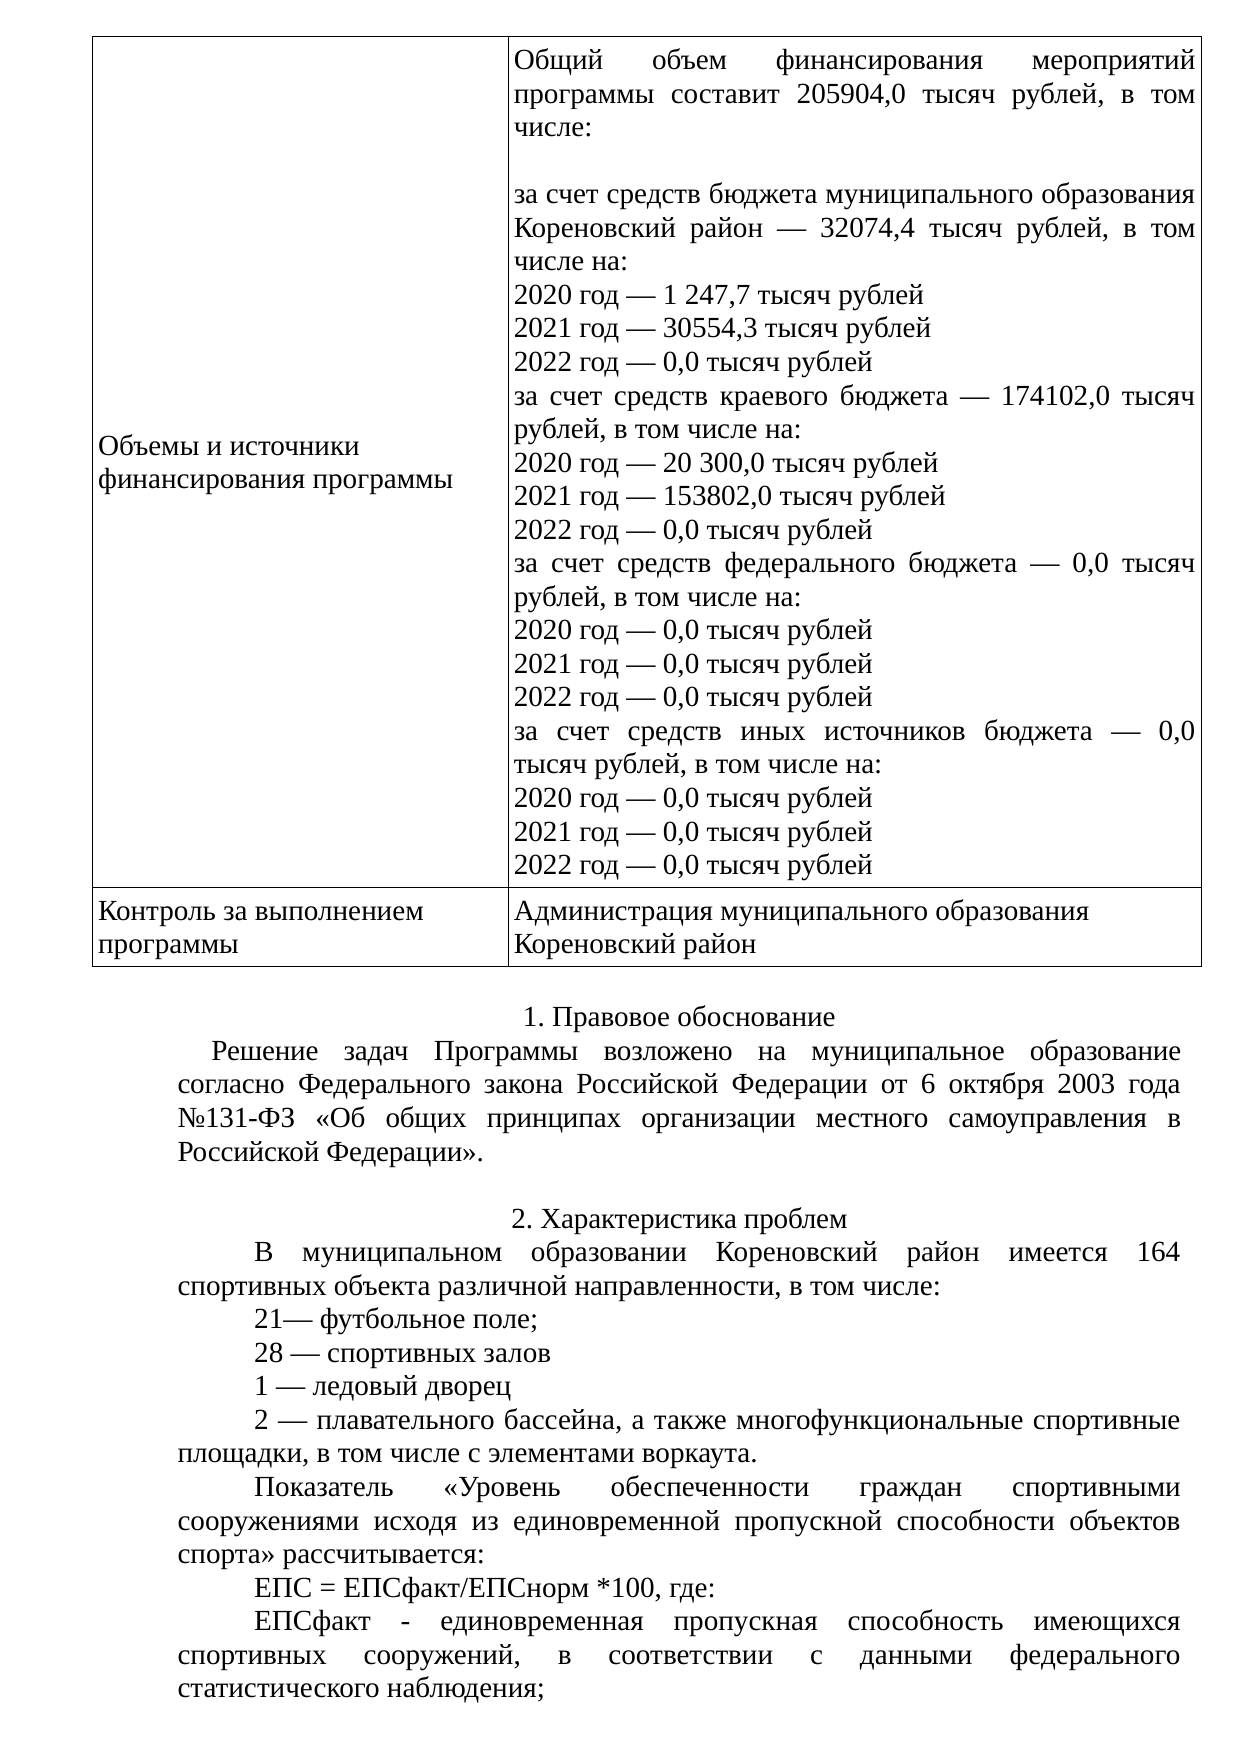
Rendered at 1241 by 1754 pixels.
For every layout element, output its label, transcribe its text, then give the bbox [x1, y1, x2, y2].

text Решение задач Программы возложено на муниципальное образование согласно Федерального закона Российской Федерации от 6 октября 2003 года №131-ФЗ «Об общих принципах организации местного самоуправления в Российской Федерации». [177, 1033, 1181, 1167]
text В муниципальном образовании Кореновский район имеется 164 спортивных объекта различной направленности, в том числе: [177, 1234, 1181, 1301]
text 2 — плавательного бассейна, а также многофункциональные спортивные площадки, в том числе с элементами воркаута. [177, 1402, 1181, 1469]
table_cell Контроль за выполнением программы [93, 888, 508, 966]
text 28 — спортивных залов [177, 1335, 1181, 1368]
table_cell Объемы и источники финансирования программы [93, 37, 508, 886]
text Показатель «Уровень обеспеченности граждан спортивными сооружениями исходя из единовременной пропускной способности объектов спорта» рассчитывается: [177, 1469, 1181, 1570]
text ЕПСфакт - единовременная пропускная способность имеющихся спортивных сооружений, в соответствии с данными федерального статистического наблюдения; [177, 1603, 1181, 1704]
text ЕПС = ЕПСфакт/ЕПСнорм *100, где: [177, 1570, 1181, 1603]
text 1 — ледовый дворец [177, 1368, 1181, 1402]
text 21— футбольное поле; [177, 1301, 1181, 1335]
text 2. Характеристика проблем [177, 1201, 1181, 1234]
text 1. Правовое обоснование [177, 999, 1181, 1033]
table_cell Общий объем финансирования мероприятий программы составит 205904,0 тысяч рублей, в том числе: за счет средств бюджета муниципального образования Кореновский район — 32074,4 тысяч рублей, в том числе на: 2020 год — 1 247,7 тысяч рублей 2021 год — 30554,3 тысяч рублей 2022 год — 0,0 тысяч рублей за счет средств краевого бюджета — 174102,0 тысяч рублей, в том числе на: 2020 год — 20 300,0 тысяч рублей 2021 год — 153802,0 тысяч рублей 2022 год — 0,0 тысяч рублей за счет средств федерального бюджета — 0,0 тысяч рублей, в том числе на: 2020 год — 0,0 тысяч рублей 2021 год — 0,0 тысяч рублей 2022 год — 0,0 тысяч рублей за счет средств иных источников бюджета — 0,0 тысяч рублей, в том числе на: 2020 год — 0,0 тысяч рублей 2021 год — 0,0 тысяч рублей 2022 год — 0,0 тысяч рублей [509, 37, 1201, 886]
table_cell Администрация муниципального образования Кореновский район [509, 888, 1201, 966]
